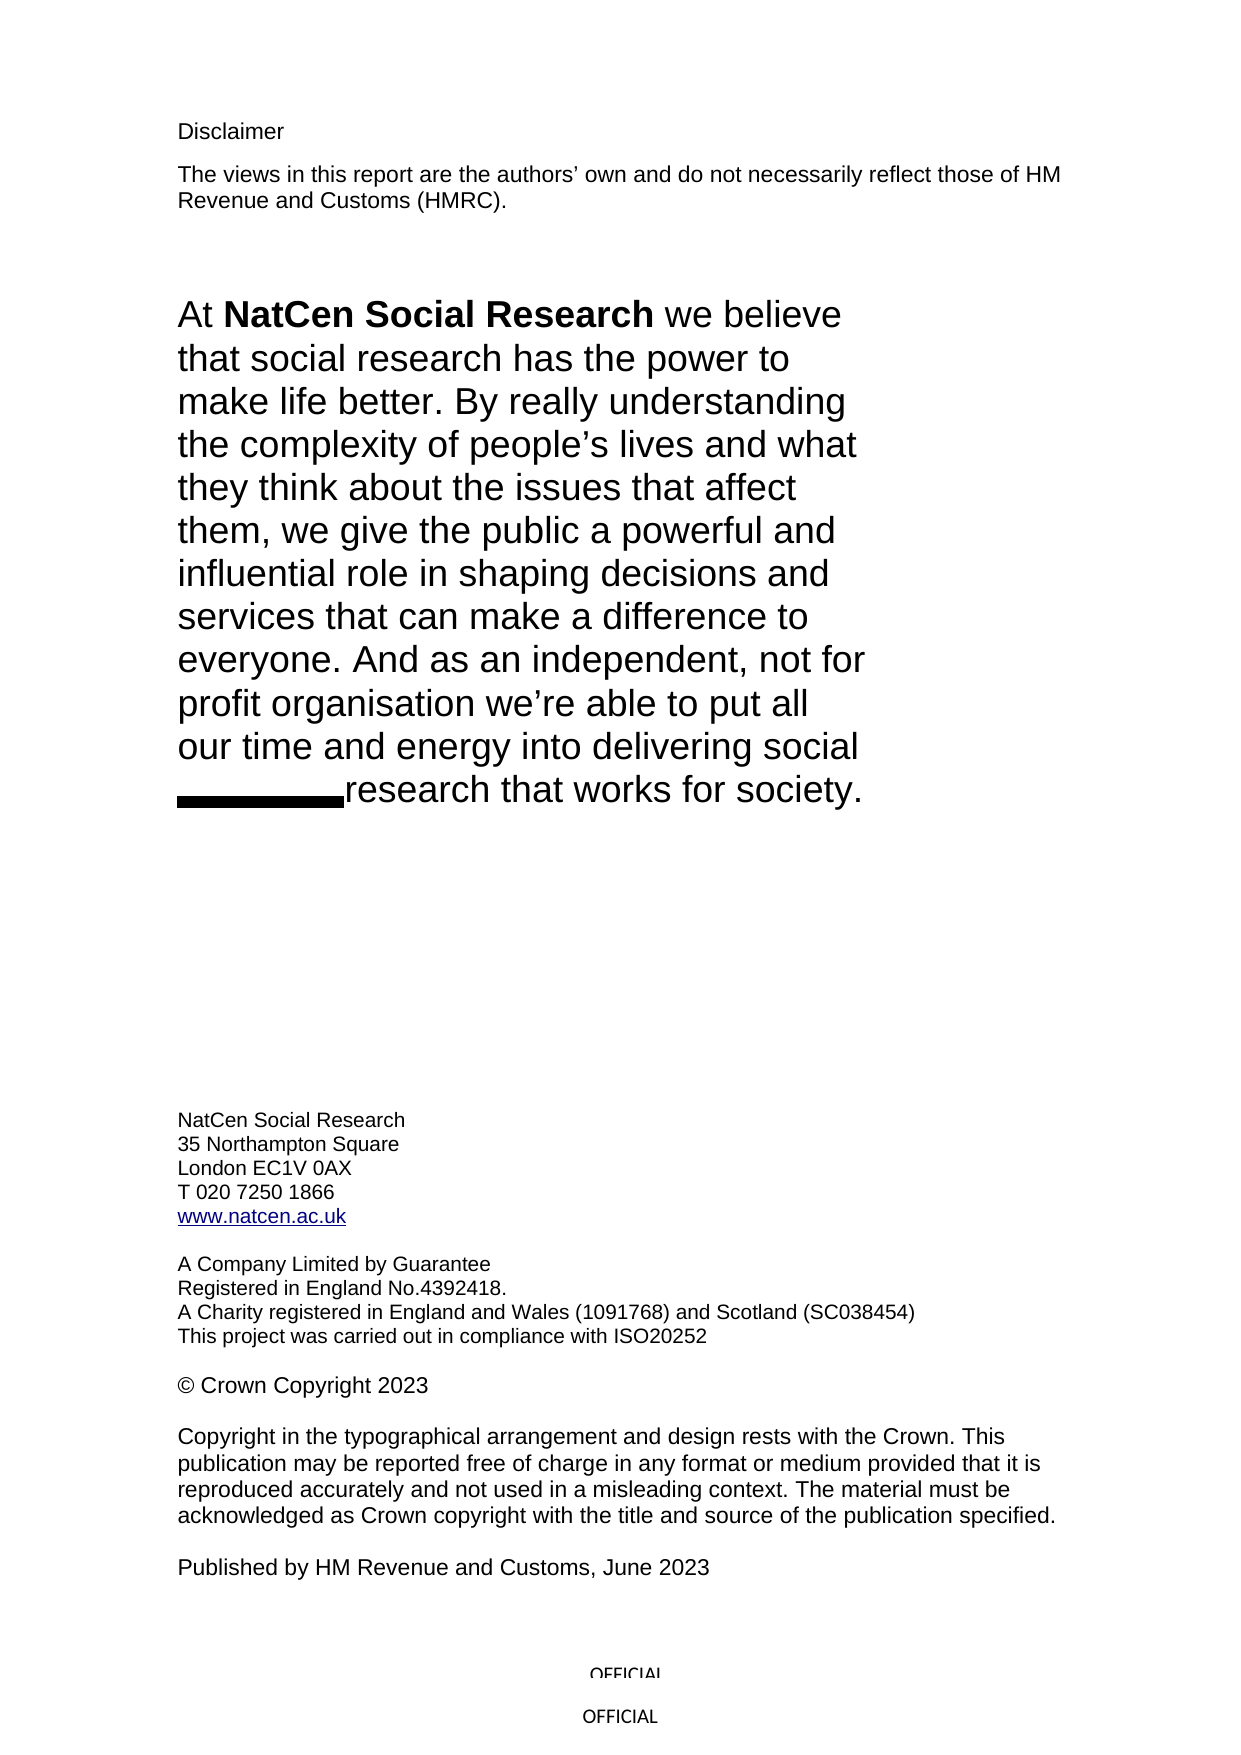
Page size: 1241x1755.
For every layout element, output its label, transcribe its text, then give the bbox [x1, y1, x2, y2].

text influential role in shaping decisions and [177, 551, 1063, 594]
text At NatCen Social Research we believe [177, 293, 1063, 336]
text our time and energy into delivering social [177, 724, 1063, 767]
text everyone. And as an independent, not for [177, 638, 1063, 681]
text them, we give the public a powerful and [177, 508, 1063, 551]
text they think about the issues that affect [177, 465, 1063, 508]
text services that can make a difference to [177, 594, 1063, 638]
text Disclaimer [177, 118, 1063, 144]
table_cell [177, 1085, 1083, 1108]
text that social research has the power to [177, 336, 1063, 379]
text profit organisation we’re able to put all [177, 681, 1063, 724]
text research that works for society. [177, 767, 1063, 810]
table_header [177, 863, 1083, 1084]
text The views in this report are the authors’ own and do not necessarily reflect those of HM Revenue and Customs (HMRC). [177, 161, 1063, 213]
text make life better. By really understanding [177, 379, 1063, 422]
table_cell NatCen Social Research 35 Northampton Square London EC1V 0AX T 020 7250 1866 www.natcen.ac.uk A Company Limited by Guarantee Registered in England No.4392418. A Charity registered in England and Wales (1091768) and Scotland (SC038454) This project was carried out in compliance with ISO20252 © Crown Copyright 2023 Copyright in the typographical arrangement and design rests with the Crown. This publication may be reported free of charge in any format or medium provided that it is reproduced accurately and not used in a misleading context. The material must be acknowledged as Crown copyright with the title and source of the publication specified. Published by HM Revenue and Customs, June 2023 [177, 1108, 1083, 1604]
text the complexity of people’s lives and what [177, 422, 1063, 465]
